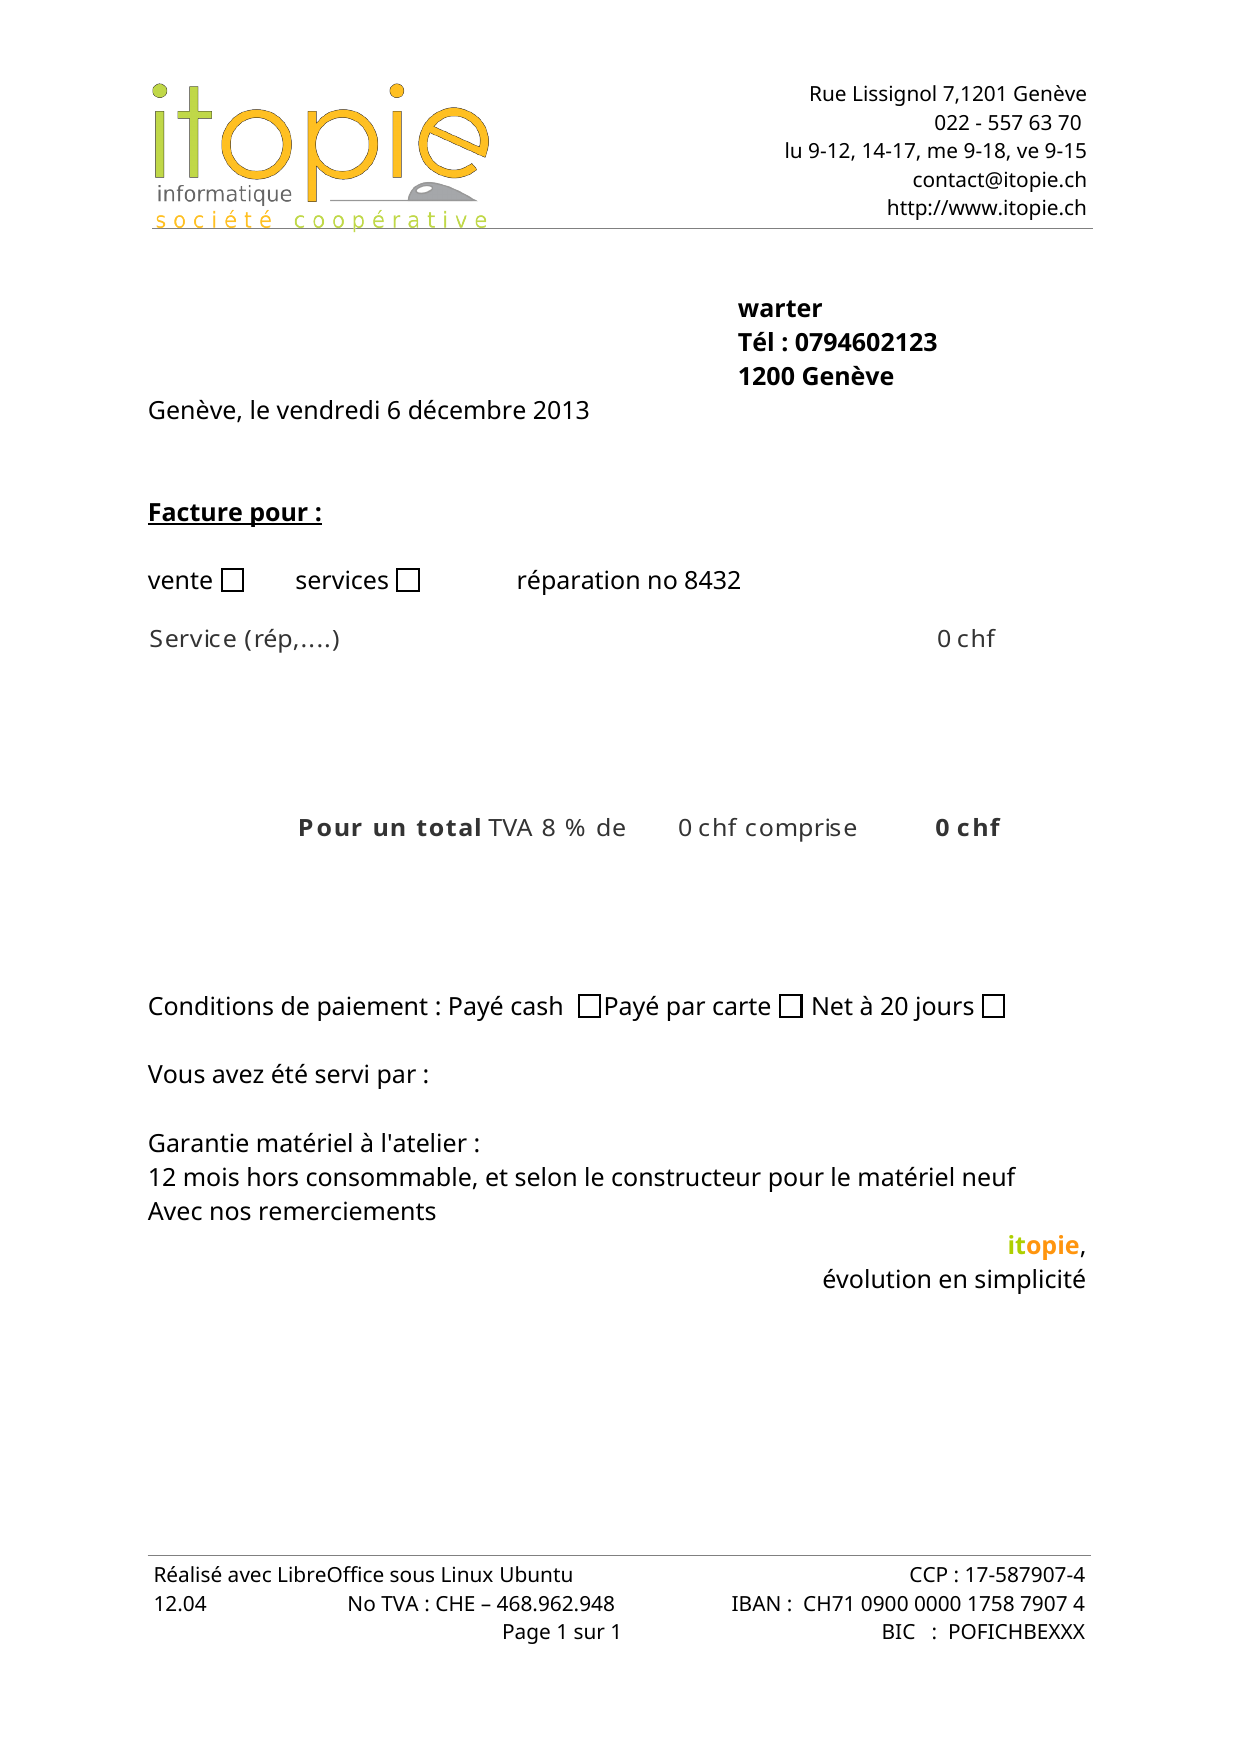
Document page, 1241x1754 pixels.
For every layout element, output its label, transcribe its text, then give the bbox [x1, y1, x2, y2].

text Garantie matériel à l'atelier : [148, 1125, 1093, 1159]
text Avec nos remerciements [148, 1193, 1093, 1227]
text vente services réparation no 8432 [148, 563, 1093, 597]
text Tél : 0794602123 [148, 324, 1093, 358]
picture [138, 72, 500, 244]
text 12 mois hors consommable, et selon le constructeur pour le matériel neuf [148, 1159, 1093, 1193]
text warter [148, 290, 1093, 324]
text Facture pour : [148, 495, 1093, 529]
text Vous avez été servi par : [148, 1057, 1093, 1091]
text évolution en simplicité [148, 1262, 1093, 1296]
text itopie, [148, 1227, 1093, 1262]
text Conditions de paiement : Payé cash Payé par carte Net à 20 jours [148, 989, 1093, 1023]
text Genève, le vendredi 6 décembre 2013 [148, 392, 1093, 427]
text 1200 Genève [148, 358, 1093, 392]
